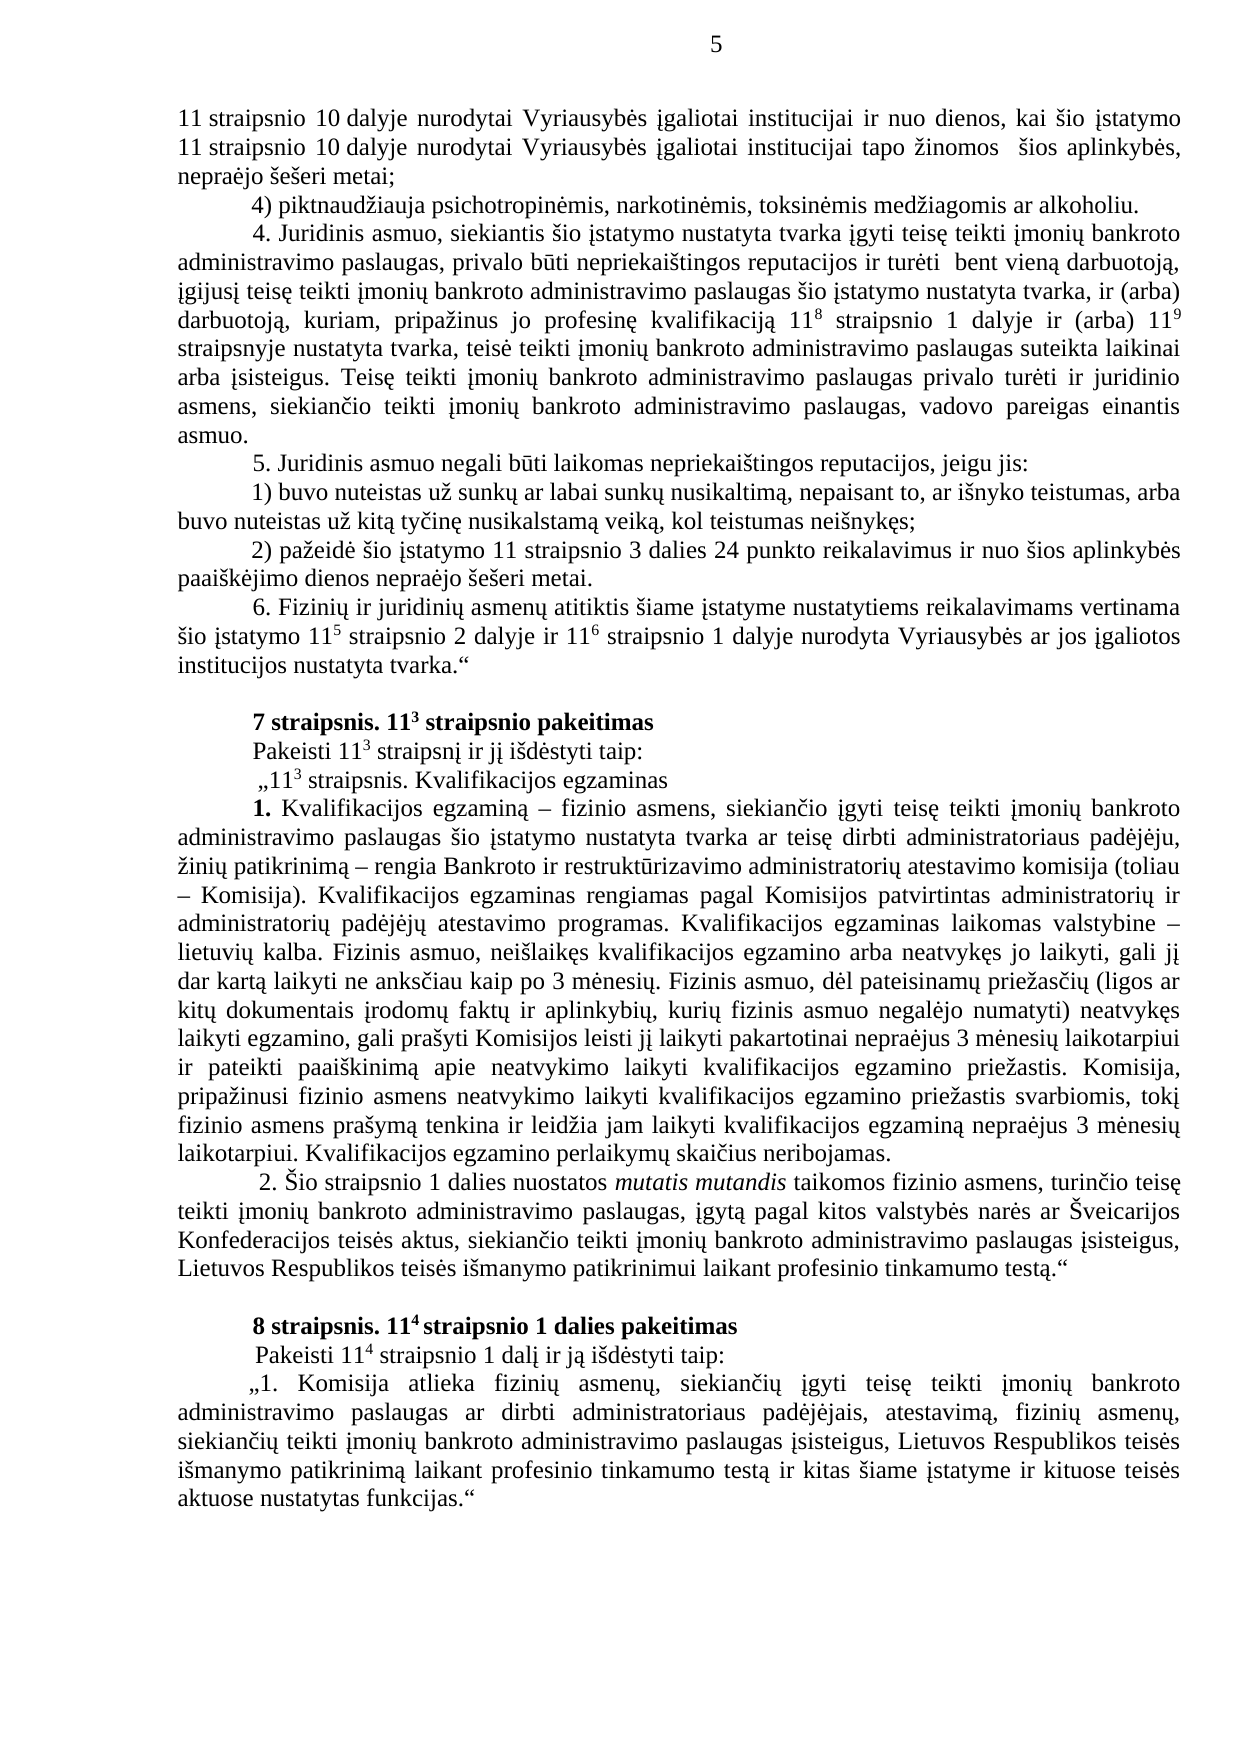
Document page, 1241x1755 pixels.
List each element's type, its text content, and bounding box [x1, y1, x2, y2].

text 2. Šio straipsnio 1 dalies nuostatos mutatis mutandis taikomos fizinio asmens, turinčio teisę teikti įmonių bankroto administravimo paslaugas, įgytą pagal kitos valstybės narės ar Šveicarijos Konfederacijos teisės aktus, siekiančio teikti įmonių bankroto administravimo paslaugas įsisteigus, Lietuvos Respublikos teisės išmanymo patikrinimui laikant profesinio tinkamumo testą.“ [177, 1167, 1181, 1282]
text 1) buvo nuteistas už sunkų ar labai sunkų nusikaltimą, nepaisant to, ar išnyko teistumas, arba buvo nuteistas už kitą tyčinę nusikalstamą veiką, kol teistumas neišnykęs; [177, 477, 1181, 535]
text Pakeisti 113 straipsnį ir jį išdėstyti taip: [177, 736, 1181, 765]
text 1. Kvalifikacijos egzaminą – fizinio asmens, siekiančio įgyti teisę teikti įmonių bankroto administravimo paslaugas šio įstatymo nustatyta tvarka ar teisę dirbti administratoriaus padėjėju, žinių patikrinimą – rengia Bankroto ir restruktūrizavimo administratorių atestavimo komisija (toliau – Komisija). Kvalifikacijos egzaminas rengiamas pagal Komisijos patvirtintas administratorių ir administratorių padėjėjų atestavimo programas. Kvalifikacijos egzaminas laikomas valstybine – lietuvių kalba. Fizinis asmuo, neišlaikęs kvalifikacijos egzamino arba neatvykęs jo laikyti, gali jį dar kartą laikyti ne anksčiau kaip po 3 mėnesių. Fizinis asmuo, dėl pateisinamų priežasčių (ligos ar kitų dokumentais įrodomų faktų ir aplinkybių, kurių fizinis asmuo negalėjo numatyti) neatvykęs laikyti egzamino, gali prašyti Komisijos leisti jį laikyti pakartotinai nepraėjus 3 mėnesių laikotarpiui ir pateikti paaiškinimą apie neatvykimo laikyti kvalifikacijos egzamino priežastis. Komisija, pripažinusi fizinio asmens neatvykimo laikyti kvalifikacijos egzamino priežastis svarbiomis, tokį fizinio asmens prašymą tenkina ir leidžia jam laikyti kvalifikacijos egzaminą nepraėjus 3 mėnesių laikotarpiui. Kvalifikacijos egzamino perlaikymų skaičius neribojamas. [177, 793, 1181, 1167]
text Pakeisti 114 straipsnio 1 dalį ir ją išdėstyti taip: [177, 1340, 1181, 1368]
text „113 straipsnis. Kvalifikacijos egzaminas [251, 765, 1181, 793]
text 8 straipsnis. 114 straipsnio 1 dalies pakeitimas [177, 1311, 1181, 1340]
text 4. Juridinis asmuo, siekiantis šio įstatymo nustatyta tvarka įgyti teisę teikti įmonių bankroto administravimo paslaugas, privalo būti nepriekaištingos reputacijos ir turėti bent vieną darbuotoją, įgijusį teisę teikti įmonių bankroto administravimo paslaugas šio įstatymo nustatyta tvarka, ir (arba) darbuotoją, kuriam, pripažinus jo profesinę kvalifikaciją 118 straipsnio 1 dalyje ir (arba) 119 straipsnyje nustatyta tvarka, teisė teikti įmonių bankroto administravimo paslaugas suteikta laikinai arba įsisteigus. Teisę teikti įmonių bankroto administravimo paslaugas privalo turėti ir juridinio asmens, siekiančio teikti įmonių bankroto administravimo paslaugas, vadovo pareigas einantis asmuo. [177, 218, 1181, 448]
text 5. Juridinis asmuo negali būti laikomas nepriekaištingos reputacijos, jeigu jis: [177, 448, 1181, 477]
text 4) piktnaudžiauja psichotropinėmis, narkotinėmis, toksinėmis medžiagomis ar alkoholiu. [177, 190, 1181, 218]
text 6. Fizinių ir juridinių asmenų atitiktis šiame įstatyme nustatytiems reikalavimams vertinama šio įstatymo 115 straipsnio 2 dalyje ir 116 straipsnio 1 dalyje nurodyta Vyriausybės ar jos įgaliotos institucijos nustatyta tvarka.“ [177, 592, 1181, 678]
text 11 straipsnio 10 dalyje nurodytai Vyriausybės įgaliotai institucijai ir nuo dienos, kai šio įstatymo 11 straipsnio 10 dalyje nurodytai Vyriausybės įgaliotai institucijai tapo žinomos šios aplinkybės, nepraėjo šešeri metai; [177, 103, 1181, 190]
text „1. Komisija atlieka fizinių asmenų, siekiančių įgyti teisę teikti įmonių bankroto administravimo paslaugas ar dirbti administratoriaus padėjėjais, atestavimą, fizinių asmenų, siekiančių teikti įmonių bankroto administravimo paslaugas įsisteigus, Lietuvos Respublikos teisės išmanymo patikrinimą laikant profesinio tinkamumo testą ir kitas šiame įstatyme ir kituose teisės aktuose nustatytas funkcijas.“ [177, 1368, 1181, 1512]
text 7 straipsnis. 113 straipsnio pakeitimas [177, 707, 1181, 736]
text 2) pažeidė šio įstatymo 11 straipsnio 3 dalies 24 punkto reikalavimus ir nuo šios aplinkybės paaiškėjimo dienos nepraėjo šešeri metai. [177, 535, 1181, 592]
